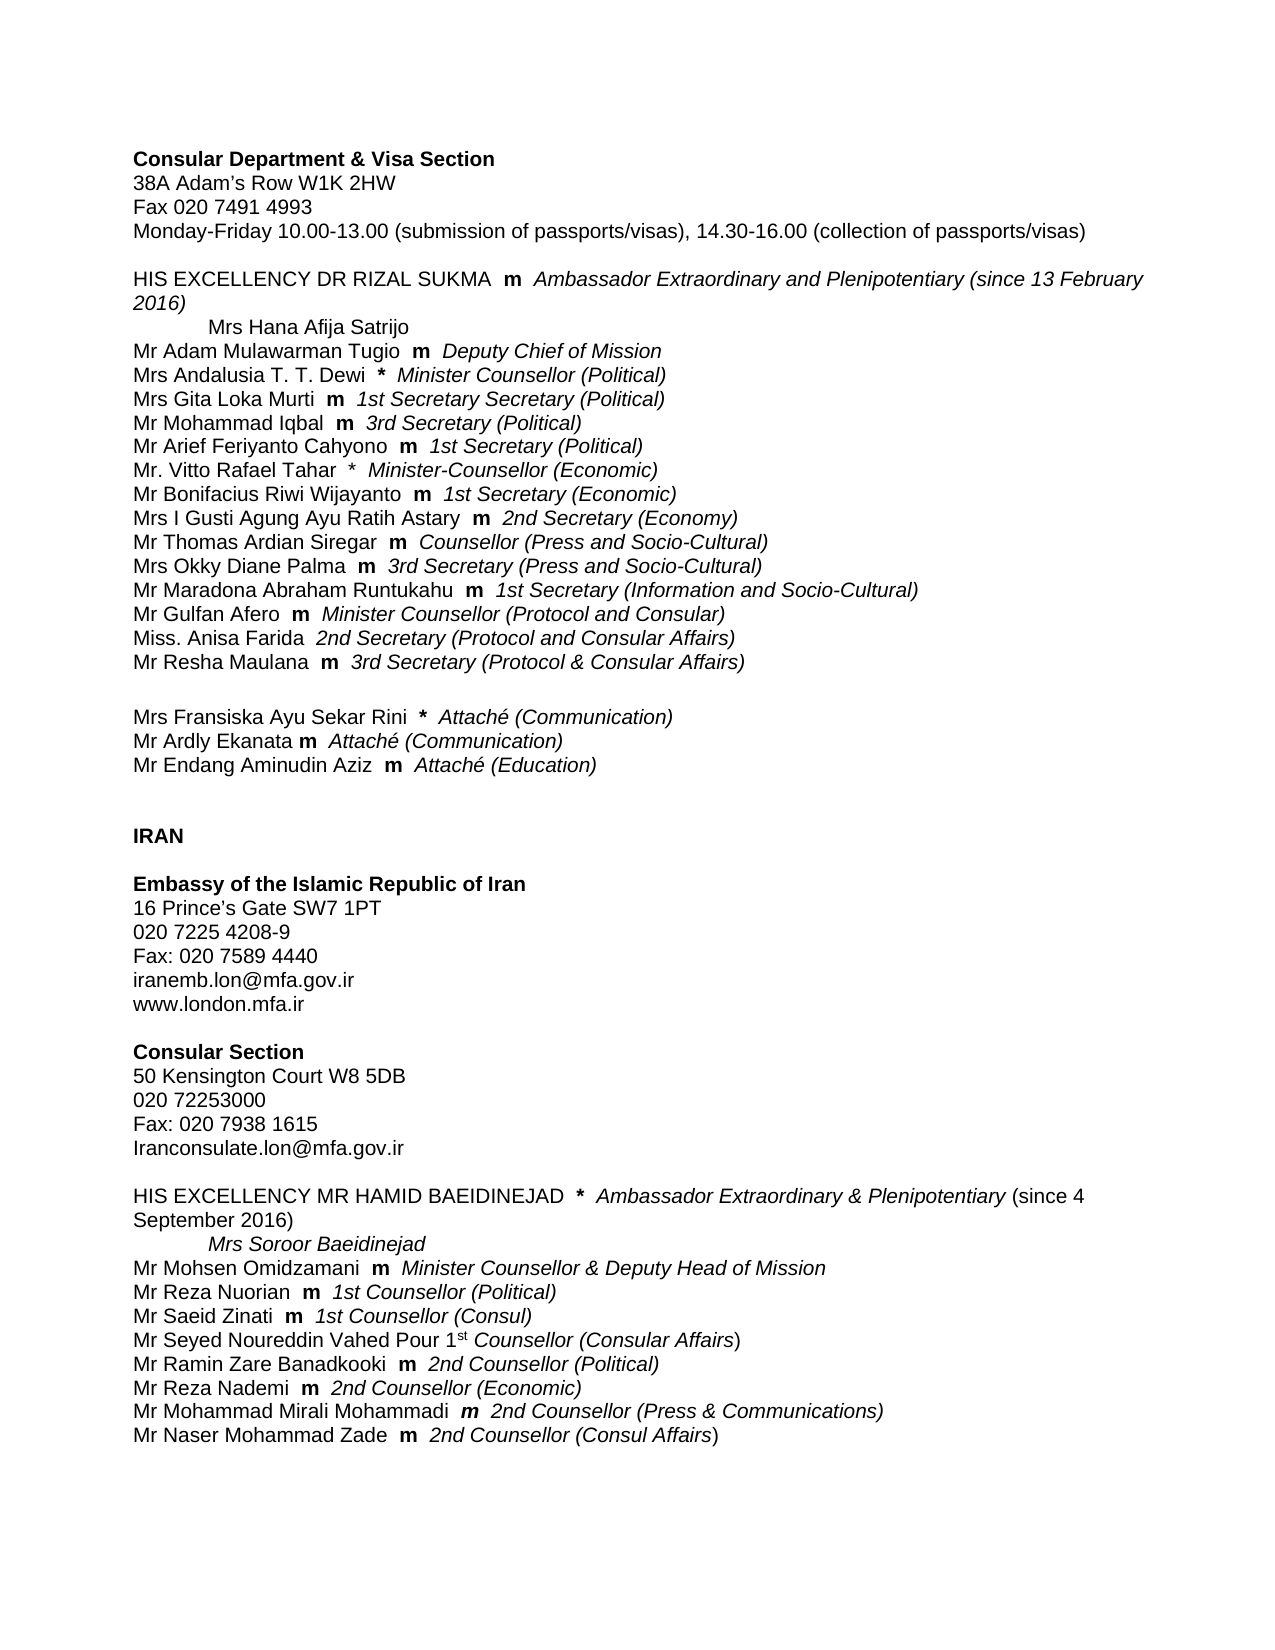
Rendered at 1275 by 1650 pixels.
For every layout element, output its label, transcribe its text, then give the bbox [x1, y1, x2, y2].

text HIS EXCELLENCY DR RIZAL SUKMA m Ambassador Extraordinary and Plenipotentiary (since 13 February 2016) [133, 267, 1181, 314]
text 38A Adam’s Row W1K 2HW [133, 171, 1181, 195]
text Embassy of the Islamic Republic of Iran [133, 872, 1181, 896]
text Mr Seyed Noureddin Vahed Pour 1st Counsellor (Consular Affairs) [133, 1327, 1181, 1351]
text 16 Prince’s Gate SW7 1PT [133, 896, 1181, 920]
text Mr Arief Feriyanto Cahyono m 1st Secretary (Political) [133, 434, 1181, 458]
text Fax: 020 7938 1615 [133, 1112, 1181, 1136]
text Mr Reza Nademi m 2nd Counsellor (Economic) [133, 1375, 1181, 1399]
text Monday-Friday 10.00-13.00 (submission of passports/visas), 14.30-16.00 (collection of passports/visas) [133, 219, 1181, 243]
text www.london.mfa.ir [133, 992, 1181, 1016]
text 020 7225 4208-9 [133, 920, 1181, 944]
text Mr. Vitto Rafael Tahar * Minister-Counsellor (Economic) [133, 458, 1181, 482]
text Mr Reza Nuorian m 1st Counsellor (Political) [133, 1279, 1181, 1303]
text Mr Ramin Zare Banadkooki m 2nd Counsellor (Political) [133, 1351, 1181, 1375]
text Mr Saeid Zinati m 1st Counsellor (Consul) [133, 1303, 1181, 1327]
text Mr Bonifacius Riwi Wijayanto m 1st Secretary (Economic) [133, 482, 1181, 506]
text Fax: 020 7589 4440 [133, 944, 1181, 968]
text Mr Mohammad Mirali Mohammadi m 2nd Counsellor (Press & Communications) [133, 1399, 1181, 1423]
text Mr Maradona Abraham Runtukahu m 1st Secretary (Information and Socio-Cultural) [133, 578, 1181, 602]
text Mrs I Gusti Agung Ayu Ratih Astary m 2nd Secretary (Economy) [133, 506, 1181, 530]
text 50 Kensington Court W8 5DB [133, 1064, 1181, 1088]
text Mrs Gita Loka Murti m 1st Secretary Secretary (Political) [133, 386, 1181, 410]
text Mr Mohammad Iqbal m 3rd Secretary (Political) [133, 410, 1181, 434]
text Mr Gulfan Afero m Minister Counsellor (Protocol and Consular) [133, 602, 1181, 626]
text 020 72253000 [133, 1088, 1181, 1112]
text Miss. Anisa Farida 2nd Secretary (Protocol and Consular Affairs) [133, 626, 1181, 650]
text Mrs Soroor Baeidinejad [133, 1232, 1181, 1256]
text Mrs Andalusia T. T. Dewi * Minister Counsellor (Political) [133, 362, 1181, 386]
subtitle Consular Department & Visa Section [133, 147, 1181, 171]
text Mrs Okky Diane Palma m 3rd Secretary (Press and Socio-Cultural) [133, 554, 1181, 578]
text Mr Adam Mulawarman Tugio m Deputy Chief of Mission [133, 338, 1181, 362]
text Mr Resha Maulana m 3rd Secretary (Protocol & Consular Affairs) [133, 650, 1181, 674]
text iranemb.lon@mfa.gov.ir [133, 968, 1181, 992]
text Iranconsulate.lon@mfa.gov.ir [133, 1136, 1181, 1160]
text Mrs Hana Afija Satrijo [133, 314, 1181, 338]
text IRAN [133, 824, 1181, 848]
text HIS EXCELLENCY MR HAMID BAEIDINEJAD * Ambassador Extraordinary & Plenipotentiary (since 4 September 2016) [133, 1184, 1181, 1232]
text Mr Thomas Ardian Siregar m Counsellor (Press and Socio-Cultural) [133, 530, 1181, 554]
text Mr Endang Aminudin Aziz m Attaché (Education) [133, 752, 1181, 776]
text Mr Mohsen Omidzamani m Minister Counsellor & Deputy Head of Mission [133, 1256, 1181, 1279]
text Fax 020 7491 4993 [133, 195, 1181, 219]
text Mr Ardly Ekanata m Attaché (Communication) [133, 728, 1181, 752]
text Mr Naser Mohammad Zade m 2nd Counsellor (Consul Affairs) [133, 1423, 1181, 1447]
text Consular Section [133, 1040, 1181, 1064]
text Mrs Fransiska Ayu Sekar Rini * Attaché (Communication) [133, 704, 1181, 728]
